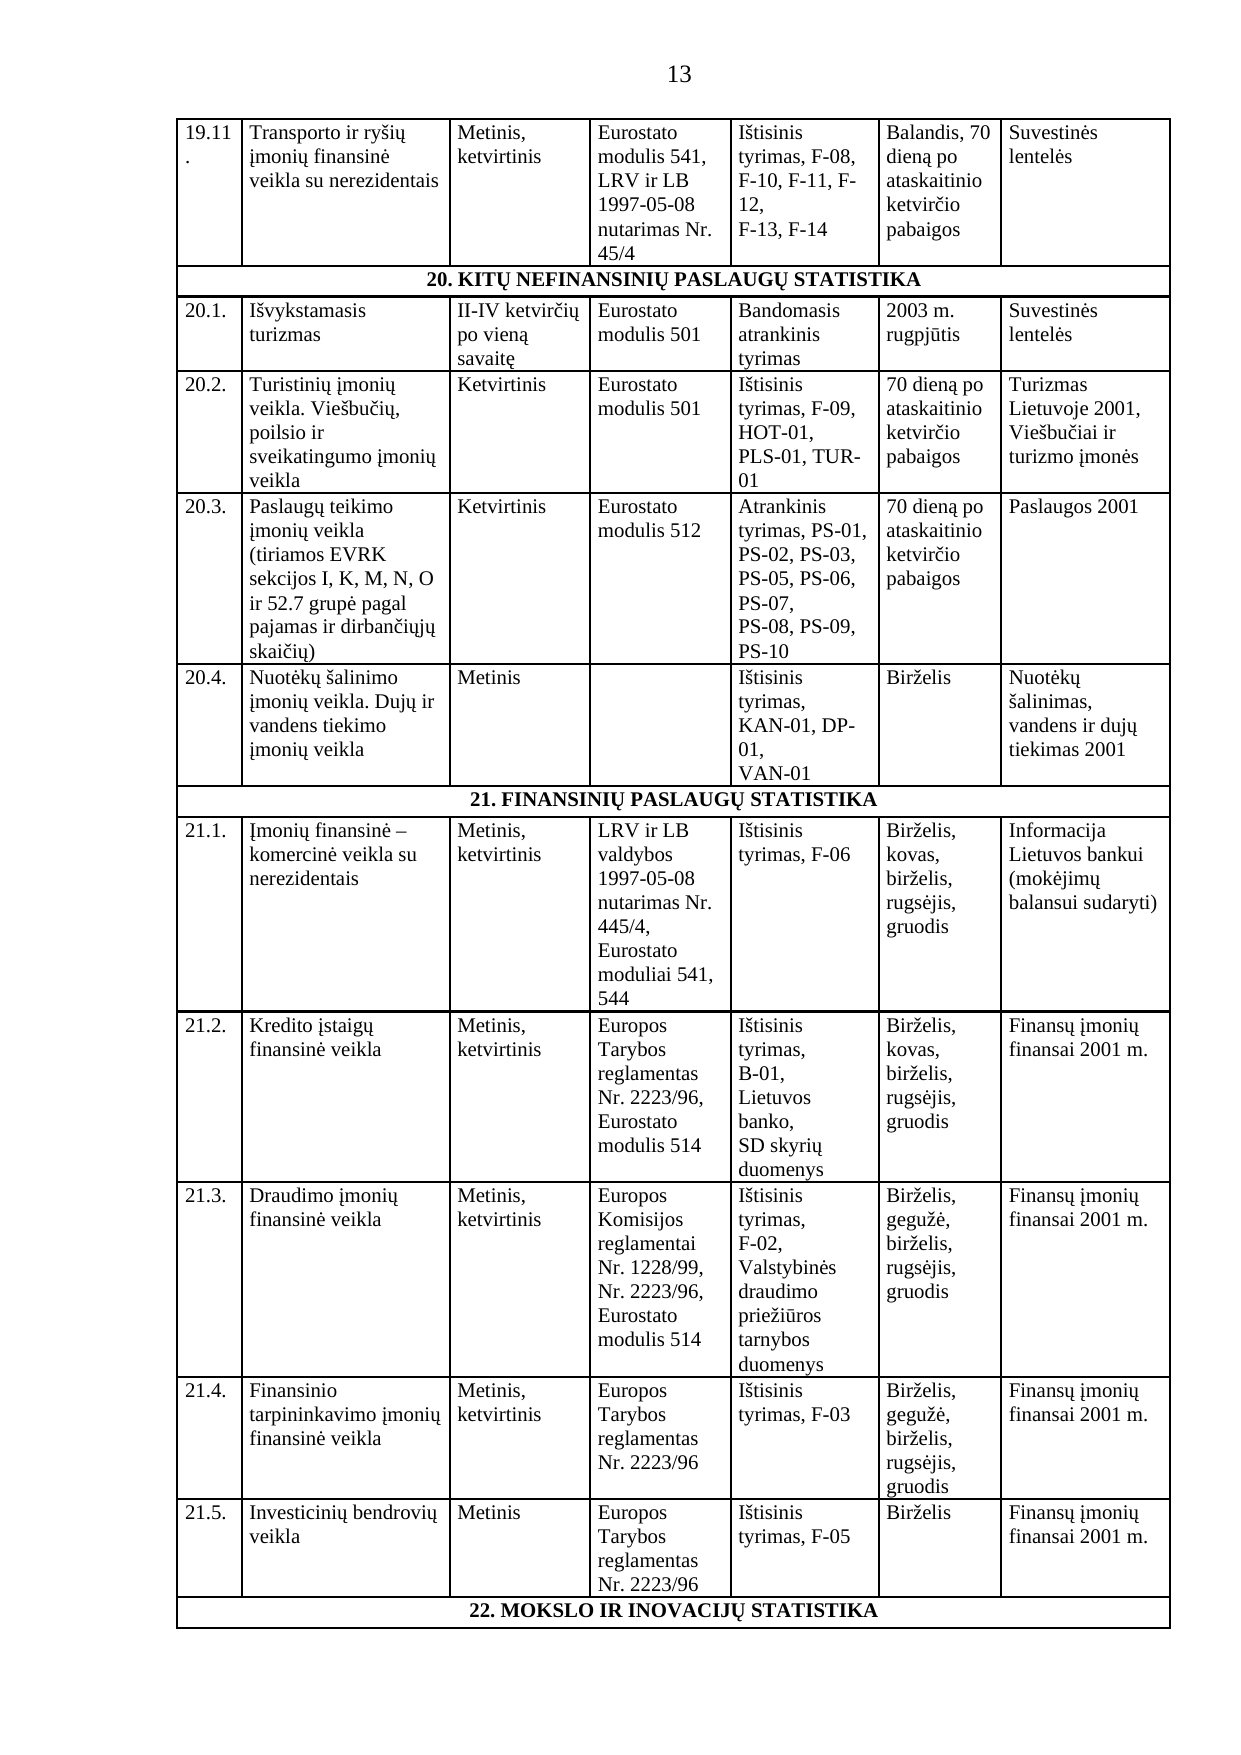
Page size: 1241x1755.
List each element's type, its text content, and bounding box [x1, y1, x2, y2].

table_cell 70 dieną po ataskaitinio ketvirčio pabaigos [880, 494, 1000, 663]
table_cell [1176, 1596, 1181, 1627]
table_cell Ištisinis tyrimas, F-03 [732, 1378, 878, 1498]
table_cell Eurostato modulis 541, LRV ir LB 1997-05-08 nutarimas Nr. 45/4 [591, 120, 730, 264]
table_cell [1171, 370, 1176, 492]
table_cell 70 dieną po ataskaitinio ketvirčio pabaigos [880, 372, 1000, 492]
table_cell Investicinių bendrovių veikla [243, 1500, 449, 1596]
table_cell [1171, 785, 1176, 816]
table_cell [1176, 370, 1181, 492]
table_cell Finansų įmonių finansai 2001 m. [1002, 1378, 1169, 1498]
table_cell Turizmas Lietuvoje 2001, Viešbučiai ir turizmo įmonės [1002, 372, 1169, 492]
table_cell Kredito įstaigų finansinė veikla [243, 1013, 449, 1181]
table_cell Nuotėkų šalinimo įmonių veikla. Dujų ir vandens tiekimo įmonių veikla [243, 665, 449, 785]
table_cell Ištisinis tyrimas, F-02, Valstybinės draudimo priežiūros tarnybos duomenys [732, 1183, 878, 1376]
table_cell Metinis [451, 1500, 589, 1596]
table_cell II-IV ketvirčių po vieną savaitę [451, 298, 589, 370]
table_cell [1176, 663, 1181, 785]
table_cell 20.2. [178, 372, 241, 492]
table_cell Metinis, ketvirtinis [451, 818, 589, 1010]
table_cell 20.1. [178, 298, 241, 370]
table_cell Metinis, ketvirtinis [451, 1378, 589, 1498]
table_cell Informacija Lietuvos bankui (mokėjimų balansui sudaryti) [1002, 818, 1169, 1010]
table_cell [1176, 1498, 1181, 1596]
table_cell Birželis, kovas, birželis, rugsėjis, gruodis [880, 1013, 1000, 1181]
table_cell [1171, 1376, 1176, 1498]
table_cell Eurostato modulis 501 [591, 298, 730, 370]
table_cell Draudimo įmonių finansinė veikla [243, 1183, 449, 1376]
table_cell Suvestinės lentelės [1002, 298, 1169, 370]
table_cell [1171, 663, 1176, 785]
table_cell [1171, 1010, 1176, 1181]
table_cell [1176, 295, 1181, 370]
table_cell [1176, 118, 1181, 264]
table_cell Ištisinis tyrimas, F-08, F-10, F-11, F-12, F-13, F-14 [732, 120, 878, 264]
table_cell [1171, 1181, 1176, 1376]
table_cell 21.3. [178, 1183, 241, 1376]
table_cell LRV ir LB valdybos 1997-05-08 nutarimas Nr. 445/4, Eurostato moduliai 541, 544 [591, 818, 730, 1010]
table_cell [1171, 1498, 1176, 1596]
table_cell [1176, 1181, 1181, 1376]
table_cell Eurostato modulis 512 [591, 494, 730, 663]
table_cell 19.11. [178, 120, 241, 264]
table_cell Birželis, gegužė, birželis, rugsėjis, gruodis [880, 1378, 1000, 1498]
table_cell Europos Tarybos reglamentas Nr. 2223/96 [591, 1500, 730, 1596]
table_cell Atrankinis tyrimas, PS-01, PS-02, PS-03, PS-05, PS-06, PS-07, PS-08, PS-09, PS-10 [732, 494, 878, 663]
table_cell 2003 m. rugpjūtis [880, 298, 1000, 370]
table_cell Nuotėkų šalinimas, vandens ir dujų tiekimas 2001 [1002, 665, 1169, 785]
table_cell [1171, 118, 1176, 264]
table_cell Metinis, ketvirtinis [451, 1183, 589, 1376]
table_cell Birželis [880, 665, 1000, 785]
table_cell [1176, 1376, 1181, 1498]
table_cell Ištisinis tyrimas, F-06 [732, 818, 878, 1010]
table_cell [1171, 295, 1176, 370]
table_cell [1176, 1010, 1181, 1181]
table_cell 21.4. [178, 1378, 241, 1498]
table_cell Birželis [880, 1500, 1000, 1596]
table_cell 21.5. [178, 1500, 241, 1596]
table_cell 20.3. [178, 494, 241, 663]
table_cell Ištisinis tyrimas, F-05 [732, 1500, 878, 1596]
table_cell Finansinio tarpininkavimo įmonių finansinė veikla [243, 1378, 449, 1498]
table_cell Birželis, kovas, birželis, rugsėjis, gruodis [880, 818, 1000, 1010]
table_cell Įmonių finansinė –komercinė veikla su nerezidentais [243, 818, 449, 1010]
table_cell Ketvirtinis [451, 494, 589, 663]
table_cell [1176, 785, 1181, 816]
table_cell Ištisinis tyrimas, KAN-01, DP-01, VAN-01 [732, 665, 878, 785]
table_cell Paslaugų teikimo įmonių veikla (tiriamos EVRK sekcijos I, K, M, N, O ir 52.7 grupė pagal pajamas ir dirbančiųjų skaičių) [243, 494, 449, 663]
table_cell [1171, 816, 1176, 1010]
table_cell 22. MOKSLO IR INOVACIJŲ STATISTIKA [178, 1598, 1169, 1627]
table_cell Bandomasis atrankinis tyrimas [732, 298, 878, 370]
table_cell Europos Tarybos reglamentas Nr. 2223/96, Eurostato modulis 514 [591, 1013, 730, 1181]
table_cell Metinis [451, 665, 589, 785]
table_cell Europos Komisijos reglamentai Nr. 1228/99, Nr. 2223/96, Eurostato modulis 514 [591, 1183, 730, 1376]
table_cell 21.1. [178, 818, 241, 1010]
table_cell 20.4. [178, 665, 241, 785]
table_cell Eurostato modulis 501 [591, 372, 730, 492]
table_cell [1171, 492, 1176, 663]
table_cell Ištisinis tyrimas, F-09, HOT-01, PLS-01, TUR-01 [732, 372, 878, 492]
table_cell [591, 665, 730, 785]
table_cell Paslaugos 2001 [1002, 494, 1169, 663]
table_cell Metinis, ketvirtinis [451, 1013, 589, 1181]
table_cell 21. FINANSINIŲ PASLAUGŲ STATISTIKA [178, 787, 1169, 816]
table_cell [1171, 265, 1176, 295]
table_cell Transporto ir ryšių įmonių finansinė veikla su nerezidentais [243, 120, 449, 264]
table_cell Finansų įmonių finansai 2001 m. [1002, 1500, 1169, 1596]
table_cell [1176, 492, 1181, 663]
table_cell Europos Tarybos reglamentas Nr. 2223/96 [591, 1378, 730, 1498]
table_cell 21.2. [178, 1013, 241, 1181]
table_cell [1176, 816, 1181, 1010]
table_cell Finansų įmonių finansai 2001 m. [1002, 1183, 1169, 1376]
table_cell Finansų įmonių finansai 2001 m. [1002, 1013, 1169, 1181]
table_cell Birželis, gegužė, birželis, rugsėjis, gruodis [880, 1183, 1000, 1376]
table_cell [1176, 265, 1181, 295]
table_cell 20. KITŲ NEFINANSINIŲ PASLAUGŲ STATISTIKA [178, 267, 1169, 295]
table_cell Ištisinis tyrimas, B-01, Lietuvos banko, SD skyrių duomenys [732, 1013, 878, 1181]
table_cell Išvykstamasis turizmas [243, 298, 449, 370]
table_cell Balandis, 70 dieną po ataskaitinio ketvirčio pabaigos [880, 120, 1000, 264]
table_cell Suvestinės lentelės [1002, 120, 1169, 264]
table_cell Turistinių įmonių veikla. Viešbučių, poilsio ir sveikatingumo įmonių veikla [243, 372, 449, 492]
table_cell Ketvirtinis [451, 372, 589, 492]
table_cell [1171, 1596, 1176, 1627]
table_cell Metinis, ketvirtinis [451, 120, 589, 264]
